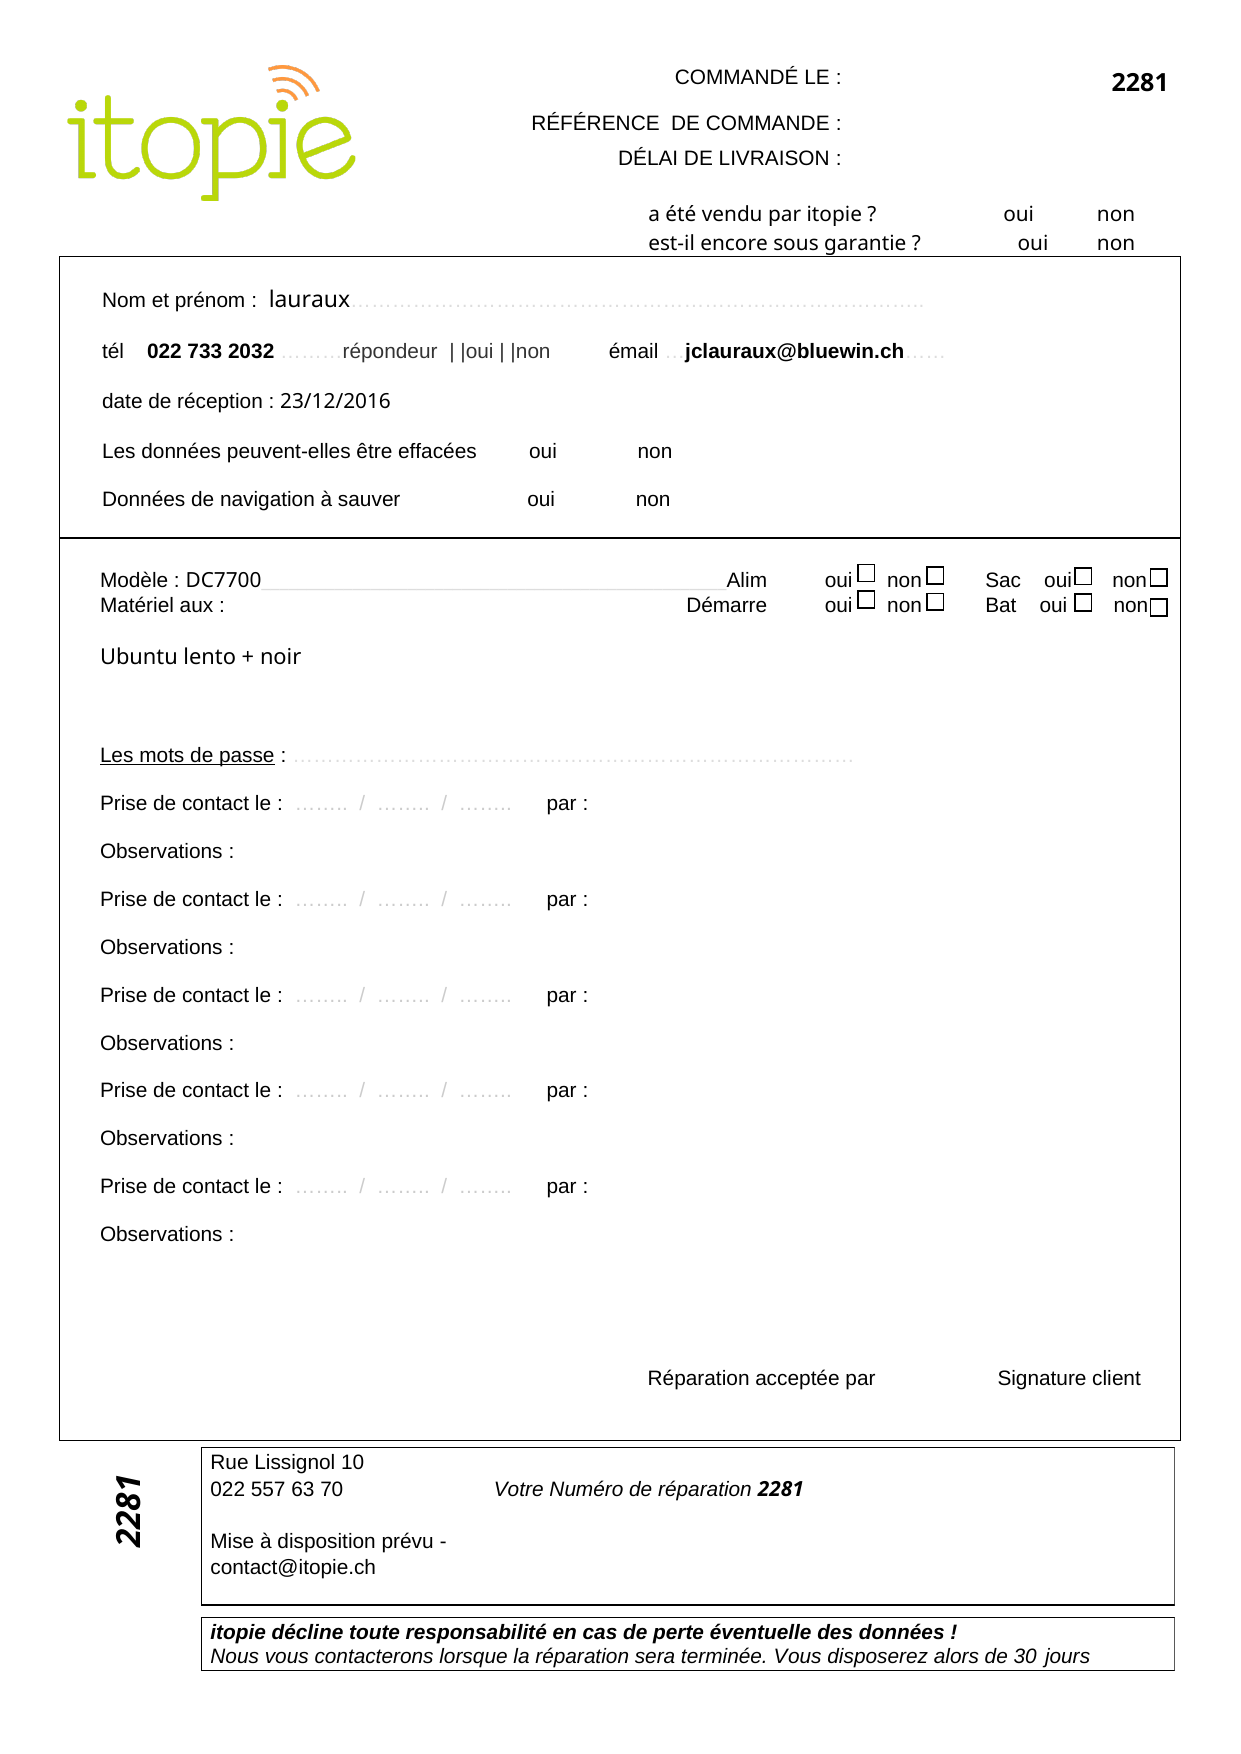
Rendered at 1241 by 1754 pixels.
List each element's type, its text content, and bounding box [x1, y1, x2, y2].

text a été vendu par itopie ? oui non [59, 199, 1181, 228]
table_cell RÉFÉRENCE DE COMMANDE : [490, 105, 847, 140]
text Ubuntu lento + noir [60, 638, 1180, 671]
text Prise de contact le : …….. / …….. / …….. par : [60, 788, 1180, 815]
text Prise de contact le : …….. / …….. / …….. par : [60, 883, 1180, 911]
text Observations : [60, 1123, 1180, 1150]
text Observations : [60, 931, 1180, 958]
table_cell DÉLAI DE LIVRAISON : [490, 140, 847, 175]
text Matériel aux : Démarre oui non Bat oui non [60, 590, 1180, 617]
table_header 2281 [847, 59, 1180, 104]
table_cell itopie décline toute responsabilité en cas de perte éventuelle des données ! Nous vous contacterons lorsque la réparation sera terminée. Vous disposerez alors de 30 jours [195, 1611, 1180, 1677]
text Les mots de passe : ……………………………………………………………………… [60, 740, 1180, 767]
text Modèle : DC7700 Alim oui non Sac oui non [879, 562, 925, 590]
text Observations : [60, 1219, 1180, 1246]
table_cell [847, 140, 1180, 175]
table_header COMMANDÉ LE : [490, 59, 847, 104]
text est-il encore sous garantie ? oui non [59, 228, 1181, 256]
text date de réception : 23/12/2016 [60, 383, 1180, 415]
table_cell [847, 105, 1180, 140]
text Prise de contact le : …….. / …….. / …….. par : [60, 1171, 1180, 1198]
table_header Rue Lissignol 10 022 557 63 70 Votre Numéro de réparation 2281 Mise à disposition prévu - contact@itopie.ch [195, 1441, 1180, 1611]
text Données de navigation à sauver oui non [60, 484, 1180, 511]
text Modèle : DC7700 Alim oui non Sac oui non [60, 562, 856, 590]
text Prise de contact le : …….. / …….. / …….. par : [60, 1075, 1180, 1102]
text Les données peuvent-elles être effacées oui non [60, 436, 1180, 463]
text Nom et prénom : lauraux……………………………………………………………………….. [60, 280, 1180, 314]
text tél 022 733 2032 ………répondeur | |oui | |non émail …jclauraux@bluewin.ch…… [60, 335, 1180, 362]
text Prise de contact le : …….. / …….. / …….. par : [60, 979, 1180, 1006]
table_header 2281 [59, 1441, 195, 1677]
text Réparation acceptée par Signature client [60, 1363, 1180, 1390]
text Observations : [60, 836, 1180, 863]
text Modèle : DC7700 Alim oui non Sac oui non [948, 562, 1180, 590]
text Observations : [60, 1027, 1180, 1054]
picture [67, 65, 356, 201]
